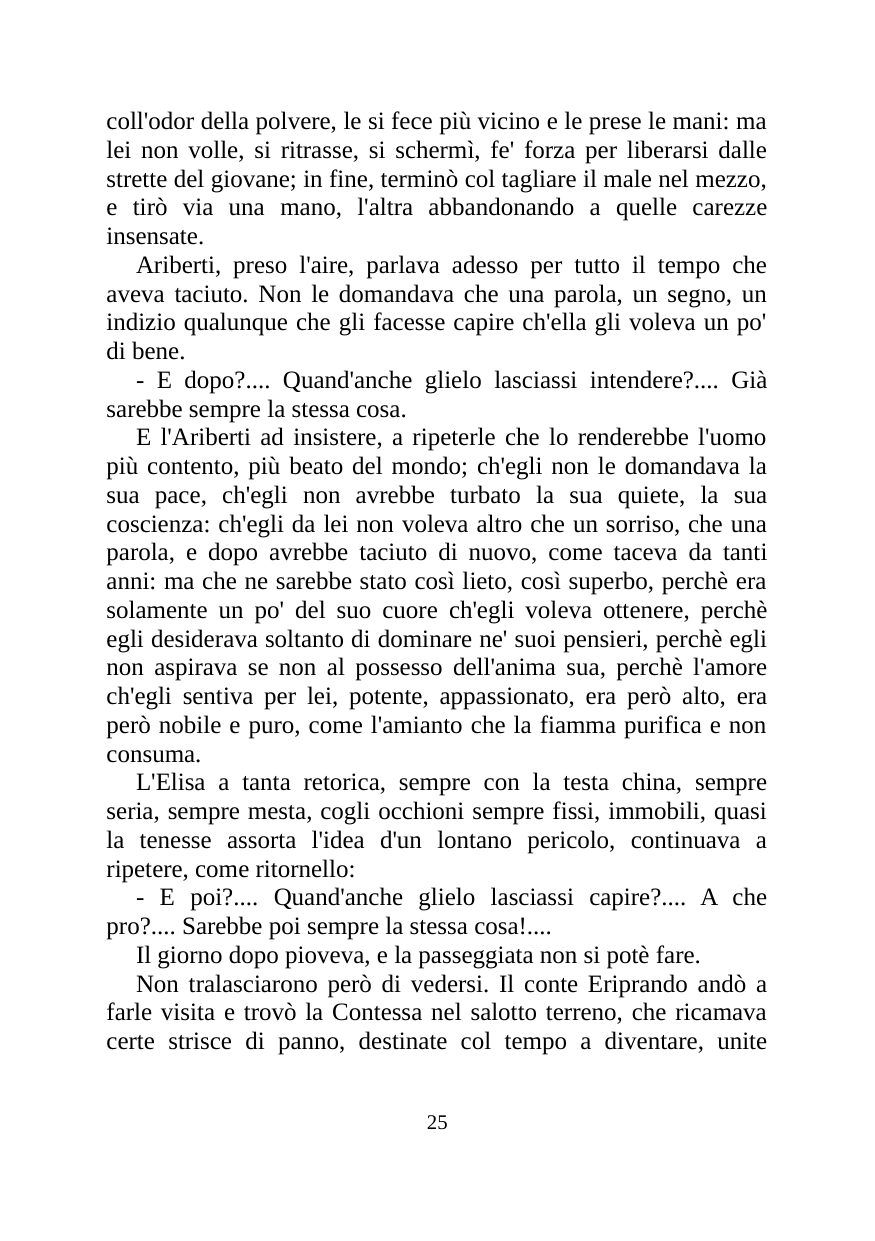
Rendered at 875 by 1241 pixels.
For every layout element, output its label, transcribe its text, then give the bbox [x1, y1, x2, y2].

text L'Elisa a tanta retorica, sempre con la testa china, sempre seria, sempre mesta, cogli occhioni sempre fissi, immobili, quasi la tenesse assorta l'idea d'un lontano pericolo, continuava a ripetere, come ritornello: [106, 767, 768, 882]
text Ariberti, preso l'aire, parlava adesso per tutto il tempo che aveva taciuto. Non le domandava che una parola, un segno, un indizio qualunque che gli facesse capire ch'ella gli voleva un po' di bene. [106, 250, 768, 365]
text Non tralasciarono però di vedersi. Il conte Eriprando andò a farle visita e trovò la Contessa nel salotto terreno, che ricamava certe strisce di panno, destinate col tempo a diventare, unite [106, 969, 768, 1055]
text - E poi?.... Quand'anche glielo lasciassi capire?.... A che pro?.... Sarebbe poi sempre la stessa cosa!.... [106, 882, 768, 940]
text - E dopo?.... Quand'anche glielo lasciassi intendere?.... Già sarebbe sempre la stessa cosa. [106, 365, 768, 422]
text Il giorno dopo pioveva, e la passeggiata non si potè fare. [106, 940, 768, 969]
text coll'odor della polvere, le si fece più vicino e le prese le mani: ma lei non volle, si ritrasse, si schermì, fe' forza per liberarsi dalle strette del giovane; in fine, terminò col tagliare il male nel mezzo, e tirò via una mano, l'altra abbandonando a quelle carezze insensate. [106, 106, 768, 250]
text E l'Ariberti ad insistere, a ripeterle che lo renderebbe l'uomo più contento, più beato del mondo; ch'egli non le domandava la sua pace, ch'egli non avrebbe turbato la sua quiete, la sua coscienza: ch'egli da lei non voleva altro che un sorriso, che una parola, e dopo avrebbe taciuto di nuovo, come taceva da tanti anni: ma che ne sarebbe stato così lieto, così superbo, perchè era solamente un po' del suo cuore ch'egli voleva ottenere, perchè egli desiderava soltanto di dominare ne' suoi pensieri, perchè egli non aspirava se non al possesso dell'anima sua, perchè l'amore ch'egli sentiva per lei, potente, appassionato, era però alto, era però nobile e puro, come l'amianto che la fiamma purifica e non consuma. [106, 422, 768, 767]
